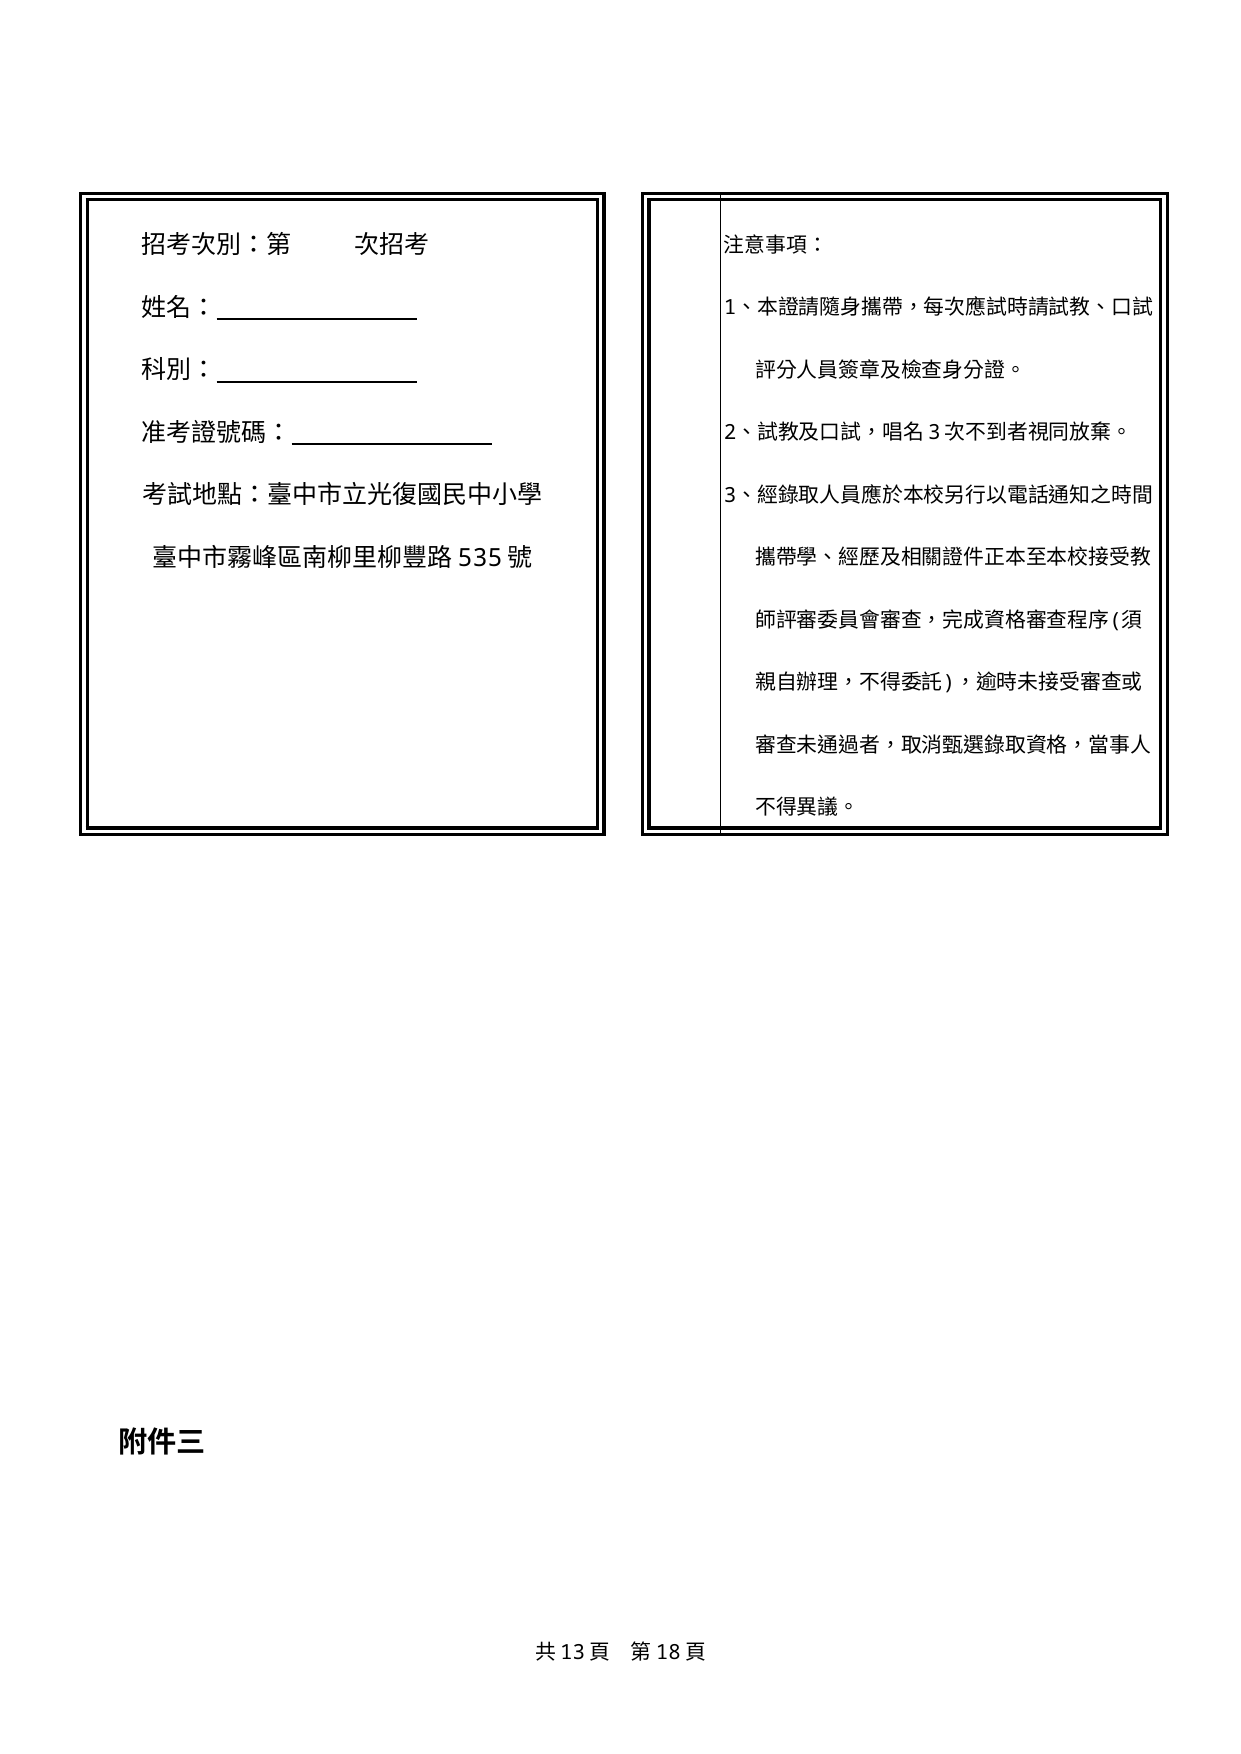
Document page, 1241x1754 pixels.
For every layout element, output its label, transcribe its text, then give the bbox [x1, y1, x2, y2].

text 附件三 [118, 1398, 1122, 1461]
table_header 招考次別：第 次招考 姓名： 科別： 准考證號碼： 考試地點：臺中市立光復國民中小學 臺中市霧峰區南柳里柳豐路535號 [84, 195, 601, 826]
table_header [646, 195, 720, 826]
table_header [606, 192, 641, 826]
table_cell 注意事項： 1、本證請隨身攜帶，每次應試時請試教、口試評分人員簽章及檢查身分證。 2、試教及口試，唱名3次不到者視同放棄。 3、經錄取人員應於本校另行以電話通知之時間攜帶學、經歷及相關證件正本至本校接受教師評審委員會審查，完成資格審查程序(須親自辦理，不得委託)，逾時未接受審查或審查未通過者，取消甄選錄取資格，當事人不得異議。 [721, 195, 1164, 826]
